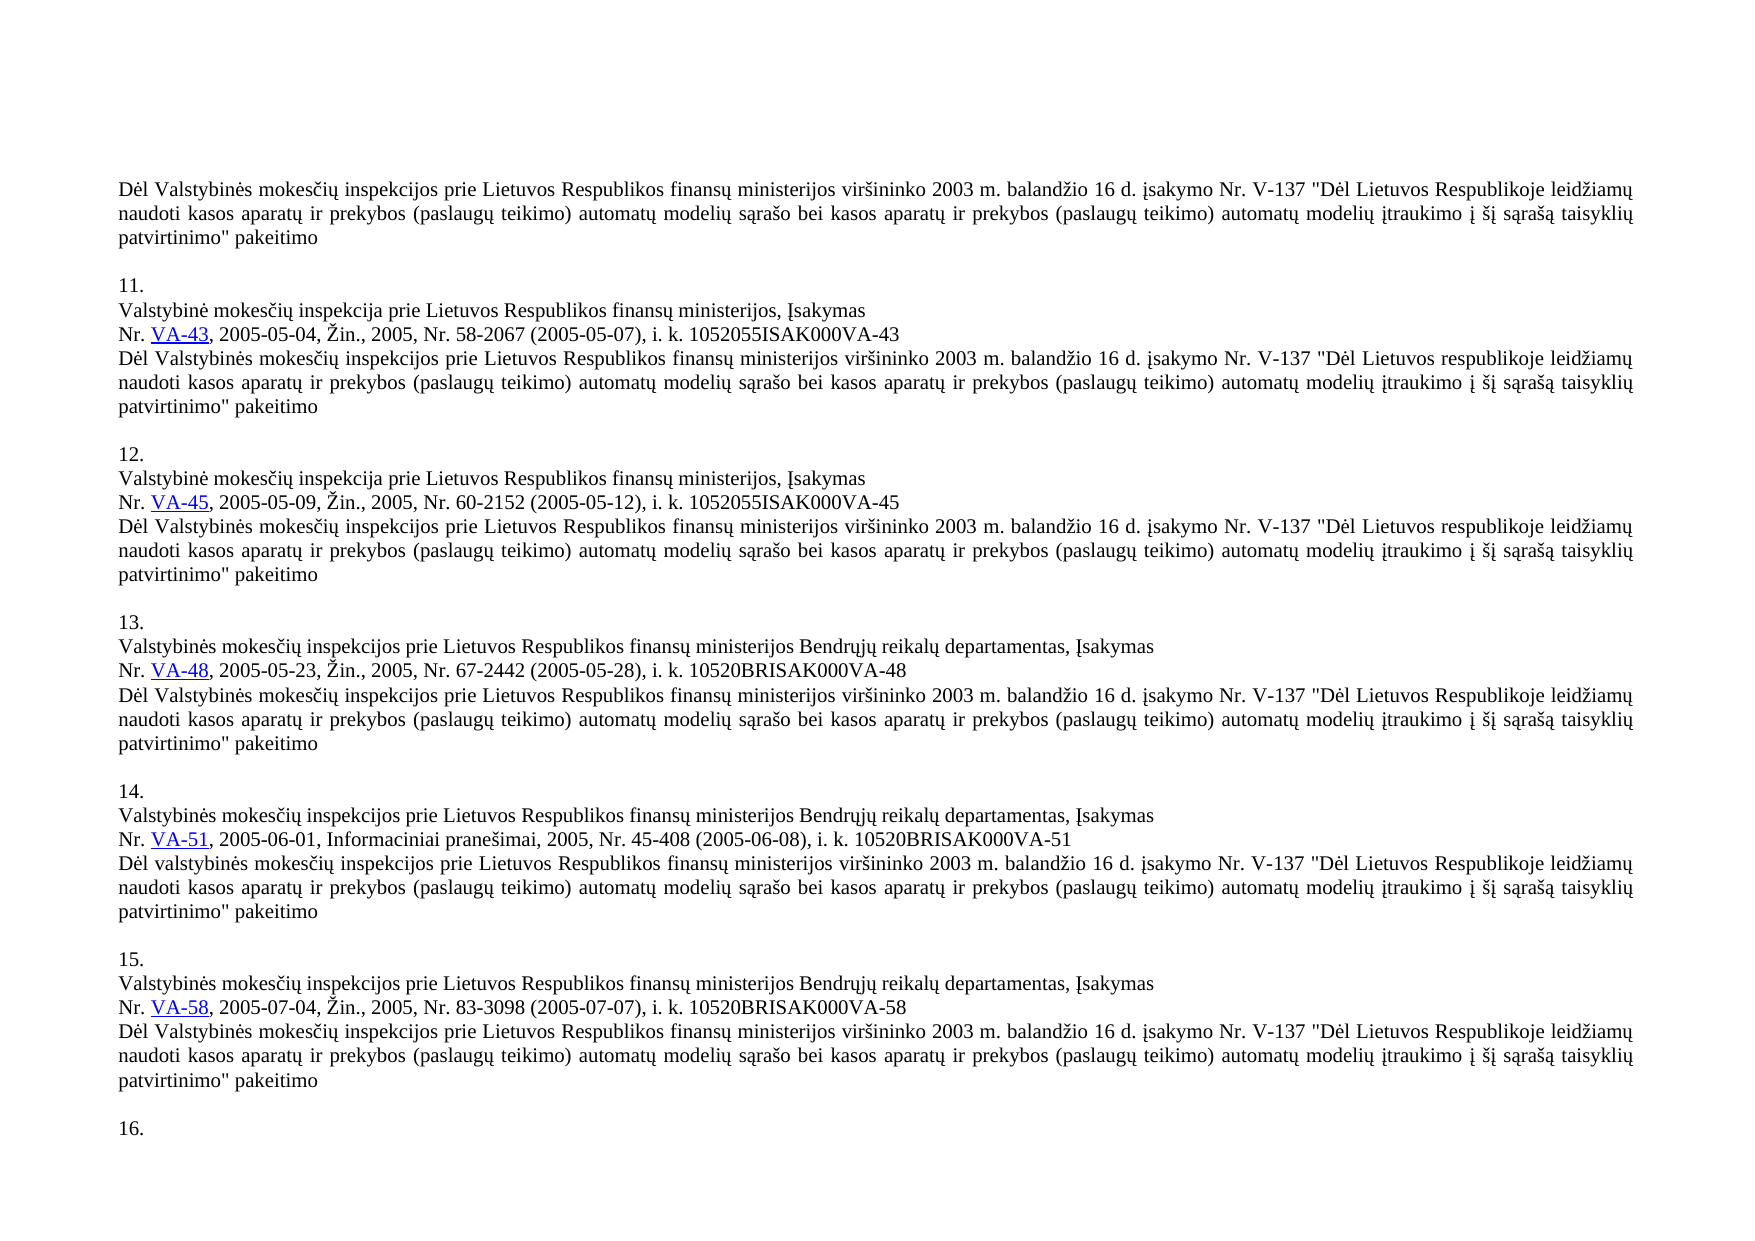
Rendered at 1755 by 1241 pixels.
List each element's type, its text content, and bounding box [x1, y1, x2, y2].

text Nr. VA-43, 2005-05-04, Žin., 2005, Nr. 58-2067 (2005-05-07), i. k. 1052055ISAK000VA-43 [118, 322, 1636, 346]
text Valstybinės mokesčių inspekcijos prie Lietuvos Respublikos finansų ministerijos Bendrųjų reikalų departamentas, Įsakymas [118, 634, 1636, 658]
text Dėl Valstybinės mokesčių inspekcijos prie Lietuvos Respublikos finansų ministerijos viršininko 2003 m. balandžio 16 d. įsakymo Nr. V-137 "Dėl Lietuvos respublikoje leidžiamų naudoti kasos aparatų ir prekybos (paslaugų teikimo) automatų modelių sąrašo bei kasos aparatų ir prekybos (paslaugų teikimo) automatų modelių įtraukimo į šį sąrašą taisyklių patvirtinimo" pakeitimo [118, 346, 1636, 418]
text Nr. VA-51, 2005-06-01, Informaciniai pranešimai, 2005, Nr. 45-408 (2005-06-08), i. k. 10520BRISAK000VA-51 [118, 827, 1636, 851]
text Dėl Valstybinės mokesčių inspekcijos prie Lietuvos Respublikos finansų ministerijos viršininko 2003 m. balandžio 16 d. įsakymo Nr. V-137 "Dėl Lietuvos Respublikoje leidžiamų naudoti kasos aparatų ir prekybos (paslaugų teikimo) automatų modelių sąrašo bei kasos aparatų ir prekybos (paslaugų teikimo) automatų modelių įtraukimo į šį sąrašą taisyklių patvirtinimo" pakeitimo [118, 177, 1636, 249]
text Nr. VA-45, 2005-05-09, Žin., 2005, Nr. 60-2152 (2005-05-12), i. k. 1052055ISAK000VA-45 [118, 490, 1636, 514]
text Nr. VA-58, 2005-07-04, Žin., 2005, Nr. 83-3098 (2005-07-07), i. k. 10520BRISAK000VA-58 [118, 995, 1636, 1019]
text 12. [118, 442, 1636, 466]
text 15. [118, 947, 1636, 971]
text Dėl Valstybinės mokesčių inspekcijos prie Lietuvos Respublikos finansų ministerijos viršininko 2003 m. balandžio 16 d. įsakymo Nr. V-137 "Dėl Lietuvos respublikoje leidžiamų naudoti kasos aparatų ir prekybos (paslaugų teikimo) automatų modelių sąrašo bei kasos aparatų ir prekybos (paslaugų teikimo) automatų modelių įtraukimo į šį sąrašą taisyklių patvirtinimo" pakeitimo [118, 514, 1636, 586]
text 14. [118, 779, 1636, 803]
text Valstybinės mokesčių inspekcijos prie Lietuvos Respublikos finansų ministerijos Bendrųjų reikalų departamentas, Įsakymas [118, 971, 1636, 995]
text Valstybinė mokesčių inspekcija prie Lietuvos Respublikos finansų ministerijos, Įsakymas [118, 297, 1636, 322]
text Valstybinės mokesčių inspekcijos prie Lietuvos Respublikos finansų ministerijos Bendrųjų reikalų departamentas, Įsakymas [118, 803, 1636, 827]
text Nr. VA-48, 2005-05-23, Žin., 2005, Nr. 67-2442 (2005-05-28), i. k. 10520BRISAK000VA-48 [118, 658, 1636, 682]
text 13. [118, 610, 1636, 634]
text Dėl Valstybinės mokesčių inspekcijos prie Lietuvos Respublikos finansų ministerijos viršininko 2003 m. balandžio 16 d. įsakymo Nr. V-137 "Dėl Lietuvos Respublikoje leidžiamų naudoti kasos aparatų ir prekybos (paslaugų teikimo) automatų modelių sąrašo bei kasos aparatų ir prekybos (paslaugų teikimo) automatų modelių įtraukimo į šį sąrašą taisyklių patvirtinimo" pakeitimo [118, 682, 1636, 755]
text Dėl valstybinės mokesčių inspekcijos prie Lietuvos Respublikos finansų ministerijos viršininko 2003 m. balandžio 16 d. įsakymo Nr. V-137 "Dėl Lietuvos Respublikoje leidžiamų naudoti kasos aparatų ir prekybos (paslaugų teikimo) automatų modelių sąrašo bei kasos aparatų ir prekybos (paslaugų teikimo) automatų modelių įtraukimo į šį sąrašą taisyklių patvirtinimo" pakeitimo [118, 851, 1636, 923]
text Dėl Valstybinės mokesčių inspekcijos prie Lietuvos Respublikos finansų ministerijos viršininko 2003 m. balandžio 16 d. įsakymo Nr. V-137 "Dėl Lietuvos Respublikoje leidžiamų naudoti kasos aparatų ir prekybos (paslaugų teikimo) automatų modelių sąrašo bei kasos aparatų ir prekybos (paslaugų teikimo) automatų modelių įtraukimo į šį sąrašą taisyklių patvirtinimo" pakeitimo [118, 1019, 1636, 1092]
text 11. [118, 273, 1636, 297]
text Valstybinė mokesčių inspekcija prie Lietuvos Respublikos finansų ministerijos, Įsakymas [118, 466, 1636, 490]
text 16. [118, 1116, 1636, 1140]
